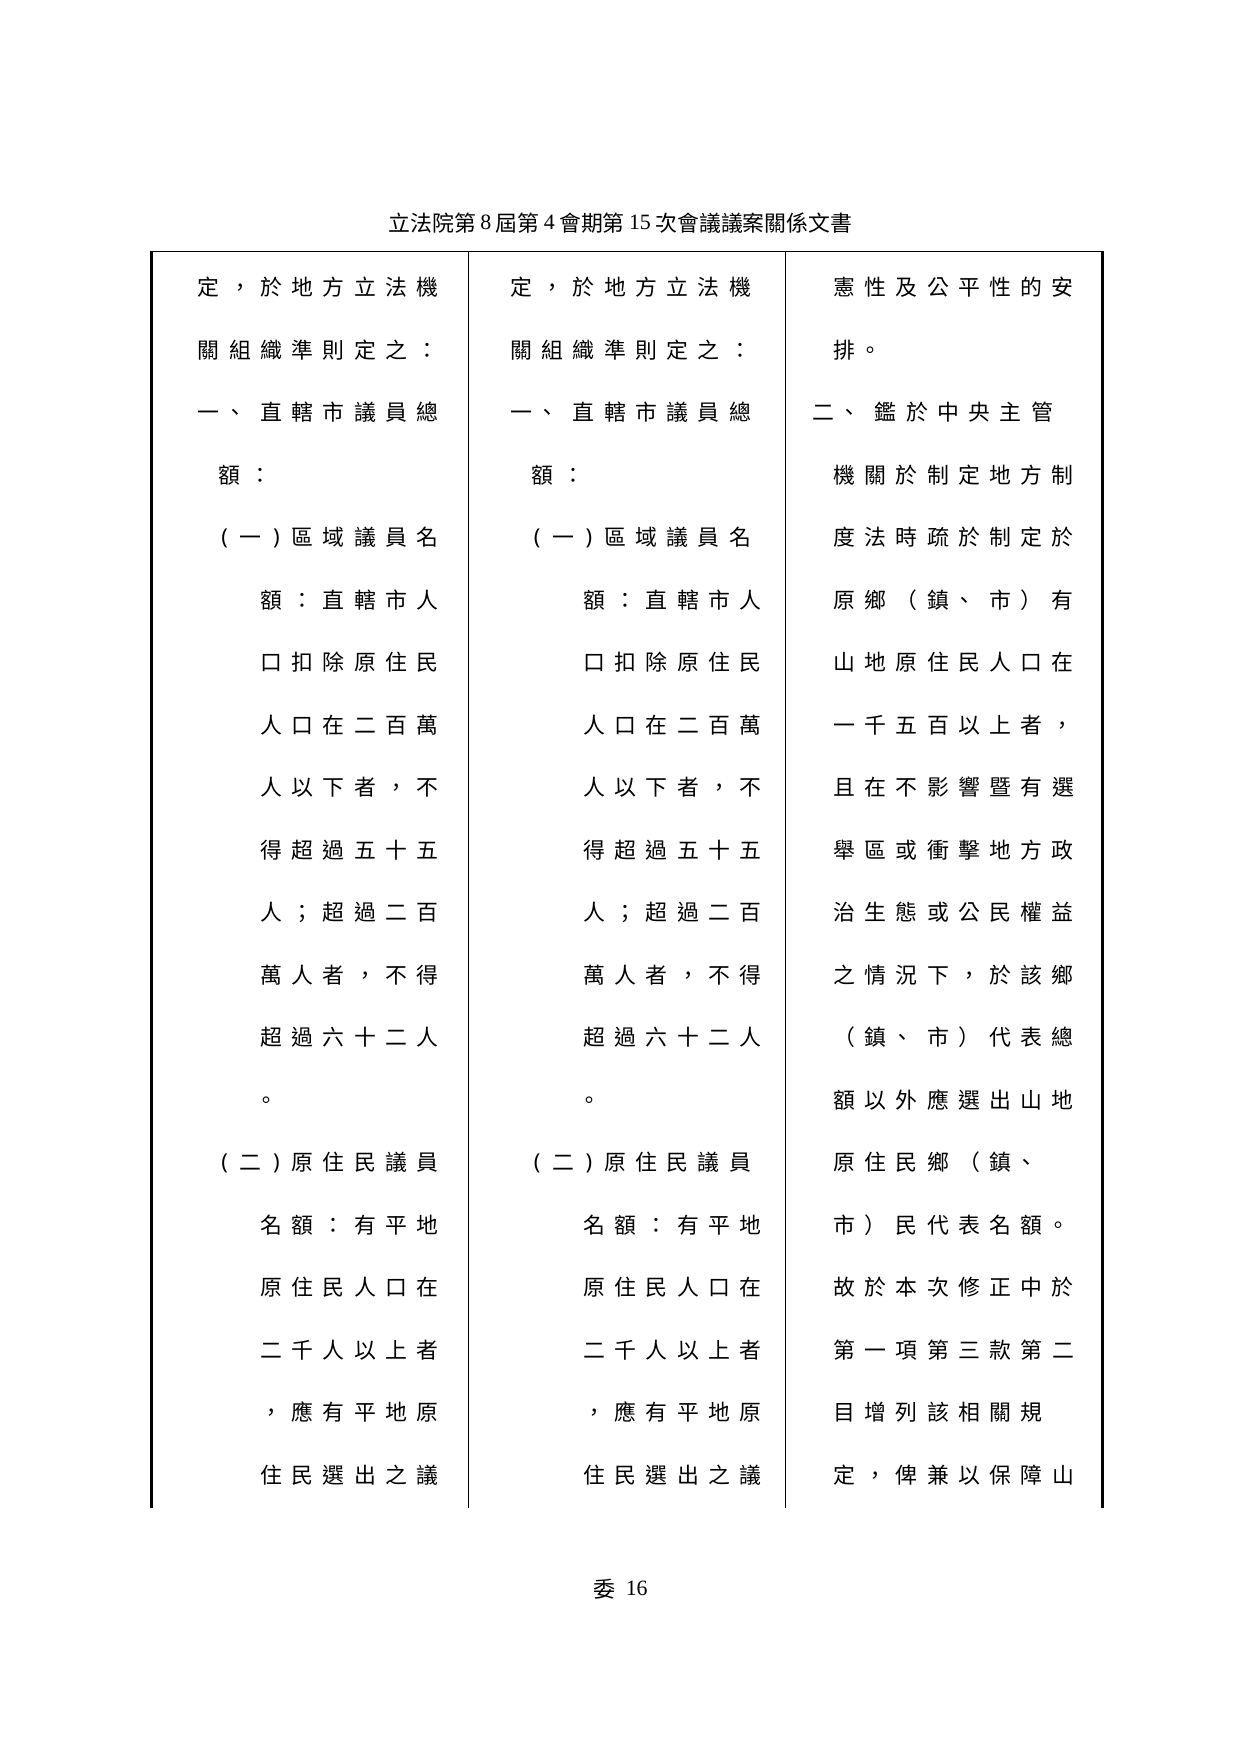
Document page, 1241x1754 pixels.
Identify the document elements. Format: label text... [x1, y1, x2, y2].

table_cell 定，於地方立法機關組織準則定之： 一、直轄市議員總額： (一)區域議員名額：直轄市人口扣除原住民人口在二百萬人以下者，不得超過五十五人；超過二百萬人者，不得超過六十二人。 (二)原住民議員名額：有平地原住民人口在二千人以上者，應有平地原住民選出之議 [153, 252, 468, 1508]
table_cell 憲性及公平性的安排。 二、鑑於中央主管機關於制定地方制度法時疏於制定於原鄉（鎮、市）有山地原住民人口在一千五百以上者，且在不影響暨有選舉區或衝擊地方政治生態或公民權益之情況下，於該鄉（鎮、市）代表總額以外應選出山地原住民鄉（鎮、市）民代表名額。故於本次修正中於第一項第三款第二目增列該相關規定，俾兼以保障山 [786, 252, 1101, 1508]
table_cell 定，於地方立法機關組織準則定之： 一、直轄市議員總額： (一)區域議員名額：直轄市人口扣除原住民人口在二百萬人以下者，不得超過五十五人；超過二百萬人者，不得超過六十二人。 (二)原住民議員名額：有平地原住民人口在二千人以上者，應有平地原住民選出之議 [469, 252, 785, 1508]
